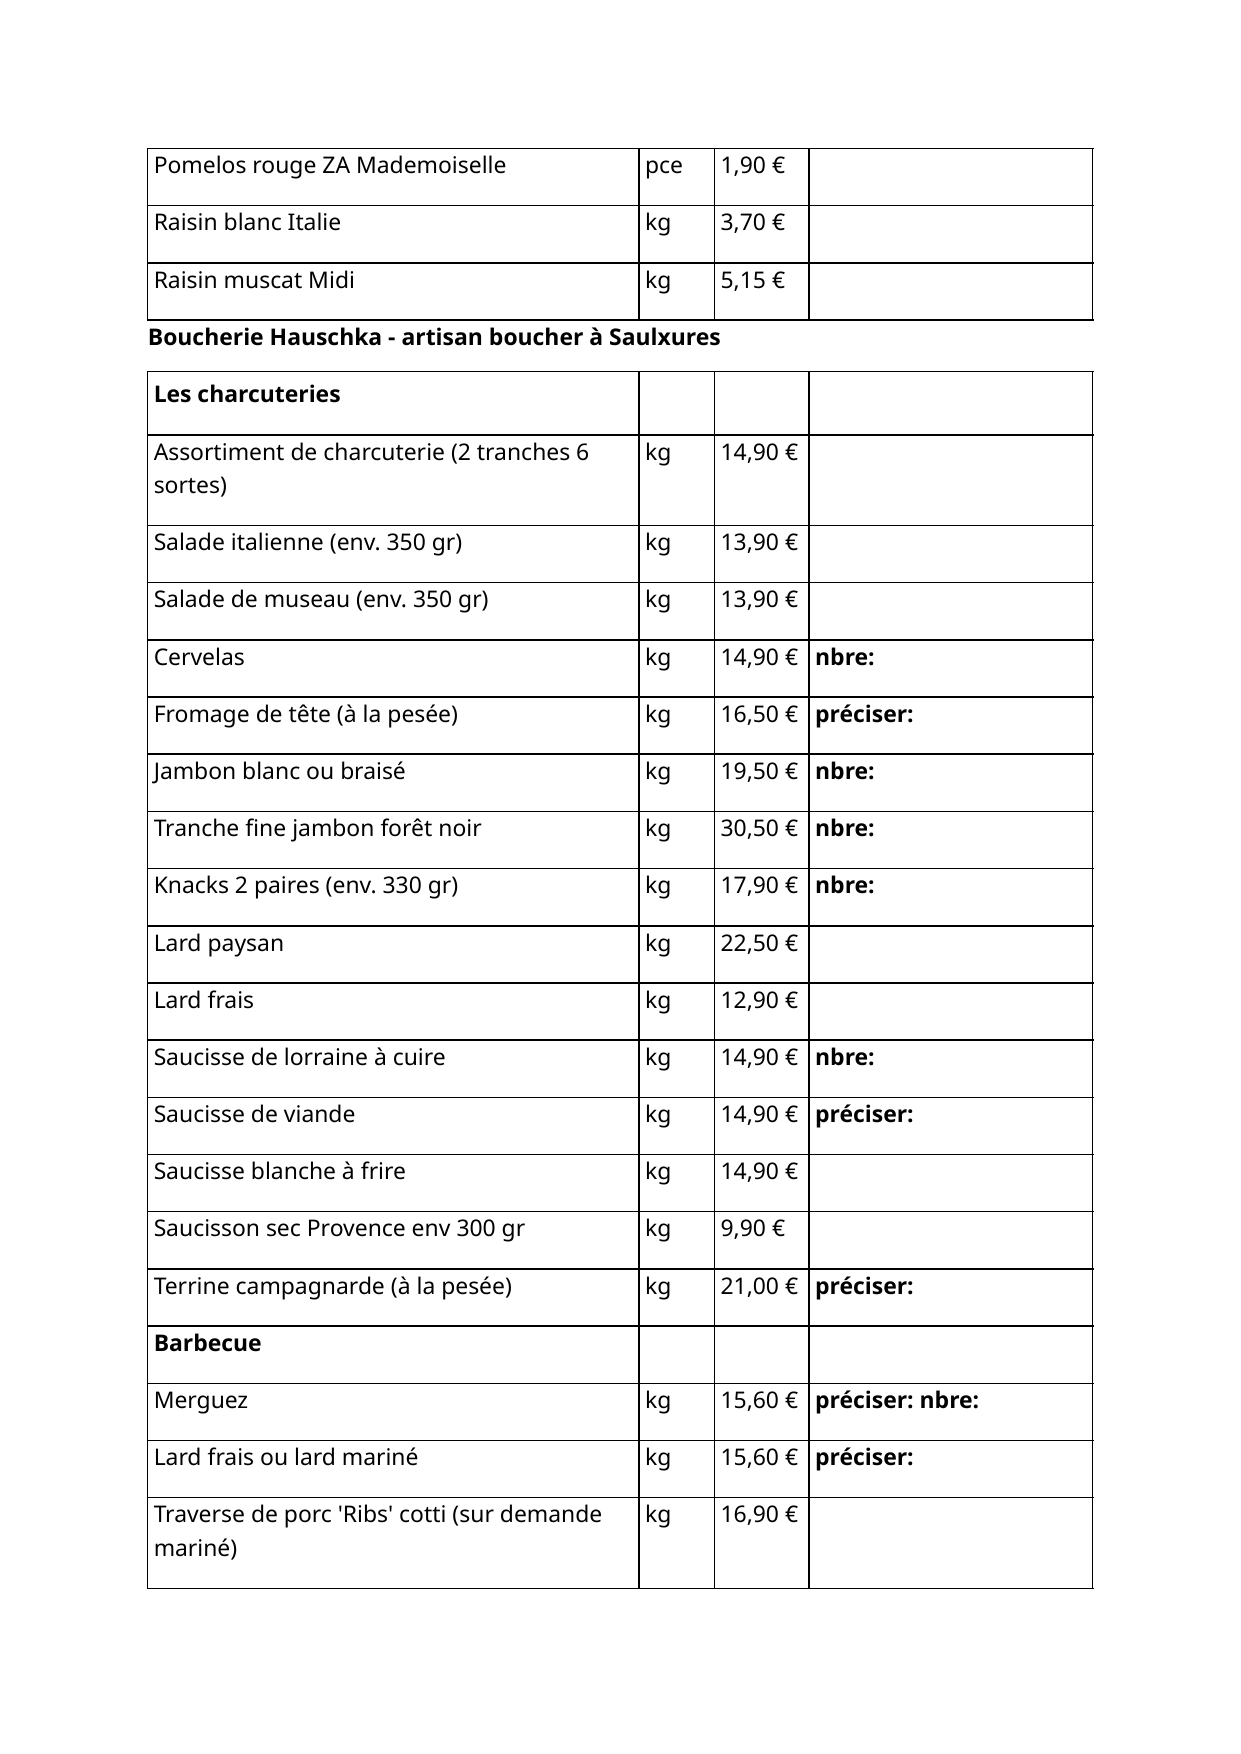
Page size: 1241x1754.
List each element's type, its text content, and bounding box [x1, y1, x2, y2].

table_cell kg [640, 526, 714, 582]
table_cell 14,90 € [715, 1041, 808, 1096]
table_cell [810, 1498, 1092, 1587]
table_cell 17,90 € [715, 869, 808, 925]
table_cell Salade de museau (env. 350 gr) [148, 583, 638, 639]
text Boucherie Hauschka - artisan boucher à Saulxures [148, 321, 1093, 352]
table_cell 30,50 € [715, 812, 808, 868]
table_cell kg [640, 1270, 714, 1325]
table_cell kg [640, 869, 714, 925]
table_cell Traverse de porc 'Ribs' cotti (sur demande mariné) [148, 1498, 638, 1587]
table_cell [810, 1212, 1092, 1268]
table_cell [810, 526, 1092, 582]
table_cell 14,90 € [715, 1155, 808, 1211]
table_cell kg [640, 583, 714, 639]
table_cell préciser: [810, 1270, 1092, 1325]
table_cell kg [640, 264, 714, 319]
table_cell 1,90 € [715, 149, 808, 205]
table_cell kg [640, 641, 714, 696]
table_cell kg [640, 698, 714, 753]
table_header [715, 372, 808, 434]
table_cell kg [640, 1155, 714, 1211]
table_cell Raisin muscat Midi [148, 264, 638, 319]
table_cell 14,90 € [715, 436, 808, 524]
table_cell nbre: [810, 641, 1092, 696]
table_cell Assortiment de charcuterie (2 tranches 6 sortes) [148, 436, 638, 524]
table_cell nbre: [810, 1041, 1092, 1096]
table_cell [810, 1155, 1092, 1211]
table_cell pce [640, 149, 714, 205]
table_cell Merguez [148, 1384, 638, 1439]
table_cell kg [640, 1441, 714, 1497]
table_cell 16,50 € [715, 698, 808, 753]
table_header [810, 372, 1092, 434]
table_cell [810, 984, 1092, 1039]
table_cell kg [640, 812, 714, 868]
table_cell 15,60 € [715, 1441, 808, 1497]
table_cell Terrine campagnarde (à la pesée) [148, 1270, 638, 1325]
table_cell Saucisse de viande [148, 1098, 638, 1154]
table_cell [810, 1327, 1092, 1382]
table_cell 13,90 € [715, 583, 808, 639]
table_cell Jambon blanc ou braisé [148, 755, 638, 811]
table_cell [640, 1327, 714, 1382]
table_cell nbre: [810, 755, 1092, 811]
table_cell Saucisse blanche à frire [148, 1155, 638, 1211]
table_cell nbre: [810, 869, 1092, 925]
table_cell 13,90 € [715, 526, 808, 582]
table_cell nbre: [810, 812, 1092, 868]
table_cell Lard frais ou lard mariné [148, 1441, 638, 1497]
table_cell Fromage de tête (à la pesée) [148, 698, 638, 753]
table_cell Salade italienne (env. 350 gr) [148, 526, 638, 582]
table_cell kg [640, 1498, 714, 1587]
table_cell Lard frais [148, 984, 638, 1039]
table_cell Barbecue [148, 1327, 638, 1382]
table_cell [715, 1327, 808, 1382]
table_cell préciser: [810, 1098, 1092, 1154]
table_cell [810, 583, 1092, 639]
table_cell kg [640, 1098, 714, 1154]
table_cell 19,50 € [715, 755, 808, 811]
table_cell Lard paysan [148, 927, 638, 982]
table_cell kg [640, 436, 714, 524]
table_cell 16,90 € [715, 1498, 808, 1587]
table_cell 9,90 € [715, 1212, 808, 1268]
table_cell Saucisse de lorraine à cuire [148, 1041, 638, 1096]
table_cell [810, 927, 1092, 982]
table_cell Tranche fine jambon forêt noir [148, 812, 638, 868]
table_cell kg [640, 984, 714, 1039]
table_cell [810, 436, 1092, 524]
table_cell Pomelos rouge ZA Mademoiselle [148, 149, 638, 205]
table_cell kg [640, 755, 714, 811]
table_cell préciser: nbre: [810, 1384, 1092, 1439]
table_cell Knacks 2 paires (env. 330 gr) [148, 869, 638, 925]
table_header Les charcuteries [148, 372, 638, 434]
table_cell kg [640, 1384, 714, 1439]
table_cell préciser: [810, 698, 1092, 753]
table_cell préciser: [810, 1441, 1092, 1497]
table_cell 5,15 € [715, 264, 808, 319]
table_cell [810, 264, 1092, 319]
table_cell 3,70 € [715, 206, 808, 262]
table_cell [810, 149, 1092, 205]
table_cell 22,50 € [715, 927, 808, 982]
table_cell Raisin blanc Italie [148, 206, 638, 262]
table_header [640, 372, 714, 434]
table_cell Saucisson sec Provence env 300 gr [148, 1212, 638, 1268]
table_cell 14,90 € [715, 641, 808, 696]
table_cell Cervelas [148, 641, 638, 696]
table_cell kg [640, 206, 714, 262]
table_cell 15,60 € [715, 1384, 808, 1439]
table_cell 21,00 € [715, 1270, 808, 1325]
table_cell 14,90 € [715, 1098, 808, 1154]
table_cell kg [640, 927, 714, 982]
table_cell [810, 206, 1092, 262]
table_cell kg [640, 1041, 714, 1096]
table_cell kg [640, 1212, 714, 1268]
table_cell 12,90 € [715, 984, 808, 1039]
